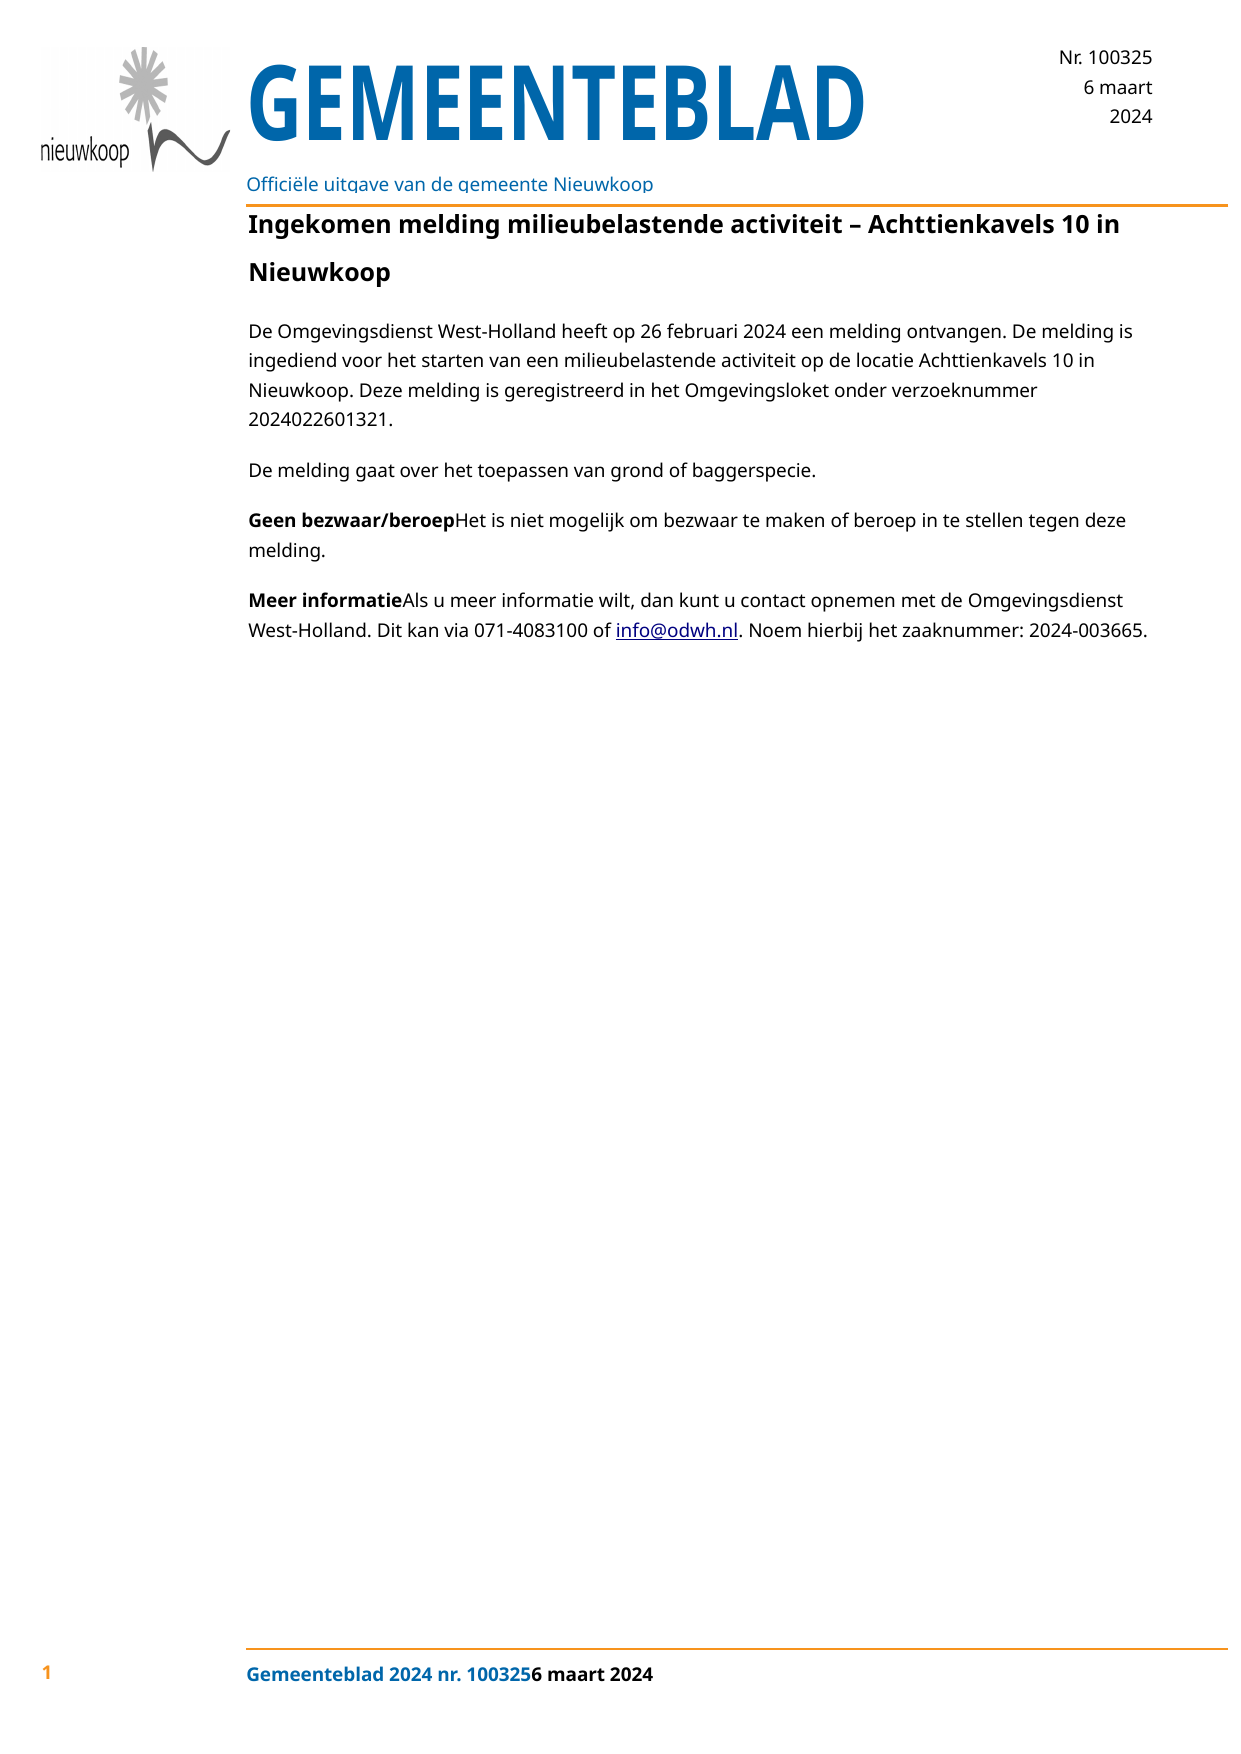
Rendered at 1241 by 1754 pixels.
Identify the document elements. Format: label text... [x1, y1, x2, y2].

text De Omgevingsdienst West-Holland heeft op 26 februari 2024 een melding ontvangen. De melding is ingediend voor het starten van een milieubelastende activiteit op de locatie Achttienkavels 10 in Nieuwkoop. Deze melding is geregistreerd in het Omgevingsloket onder verzoeknummer 2024022601321. [248, 318, 1152, 432]
text Geen bezwaar/beroepHet is niet mogelijk om bezwaar te maken of beroep in te stellen tegen deze melding. [248, 507, 1152, 563]
text De melding gaat over het toepassen van grond of baggerspecie. [248, 457, 1152, 483]
text Meer informatieAls u meer informatie wilt, dan kunt u contact opnemen met de Omgevingsdienst West-Holland. Dit kan via 071-4083100 of info@odwh.nl. Noem hierbij het zaaknummer: 2024-003665. [248, 587, 1152, 643]
picture [41, 47, 231, 172]
text Ingekomen melding milieubelastende activiteit – Achttienkavels 10 in Nieuwkoop [248, 207, 1152, 288]
